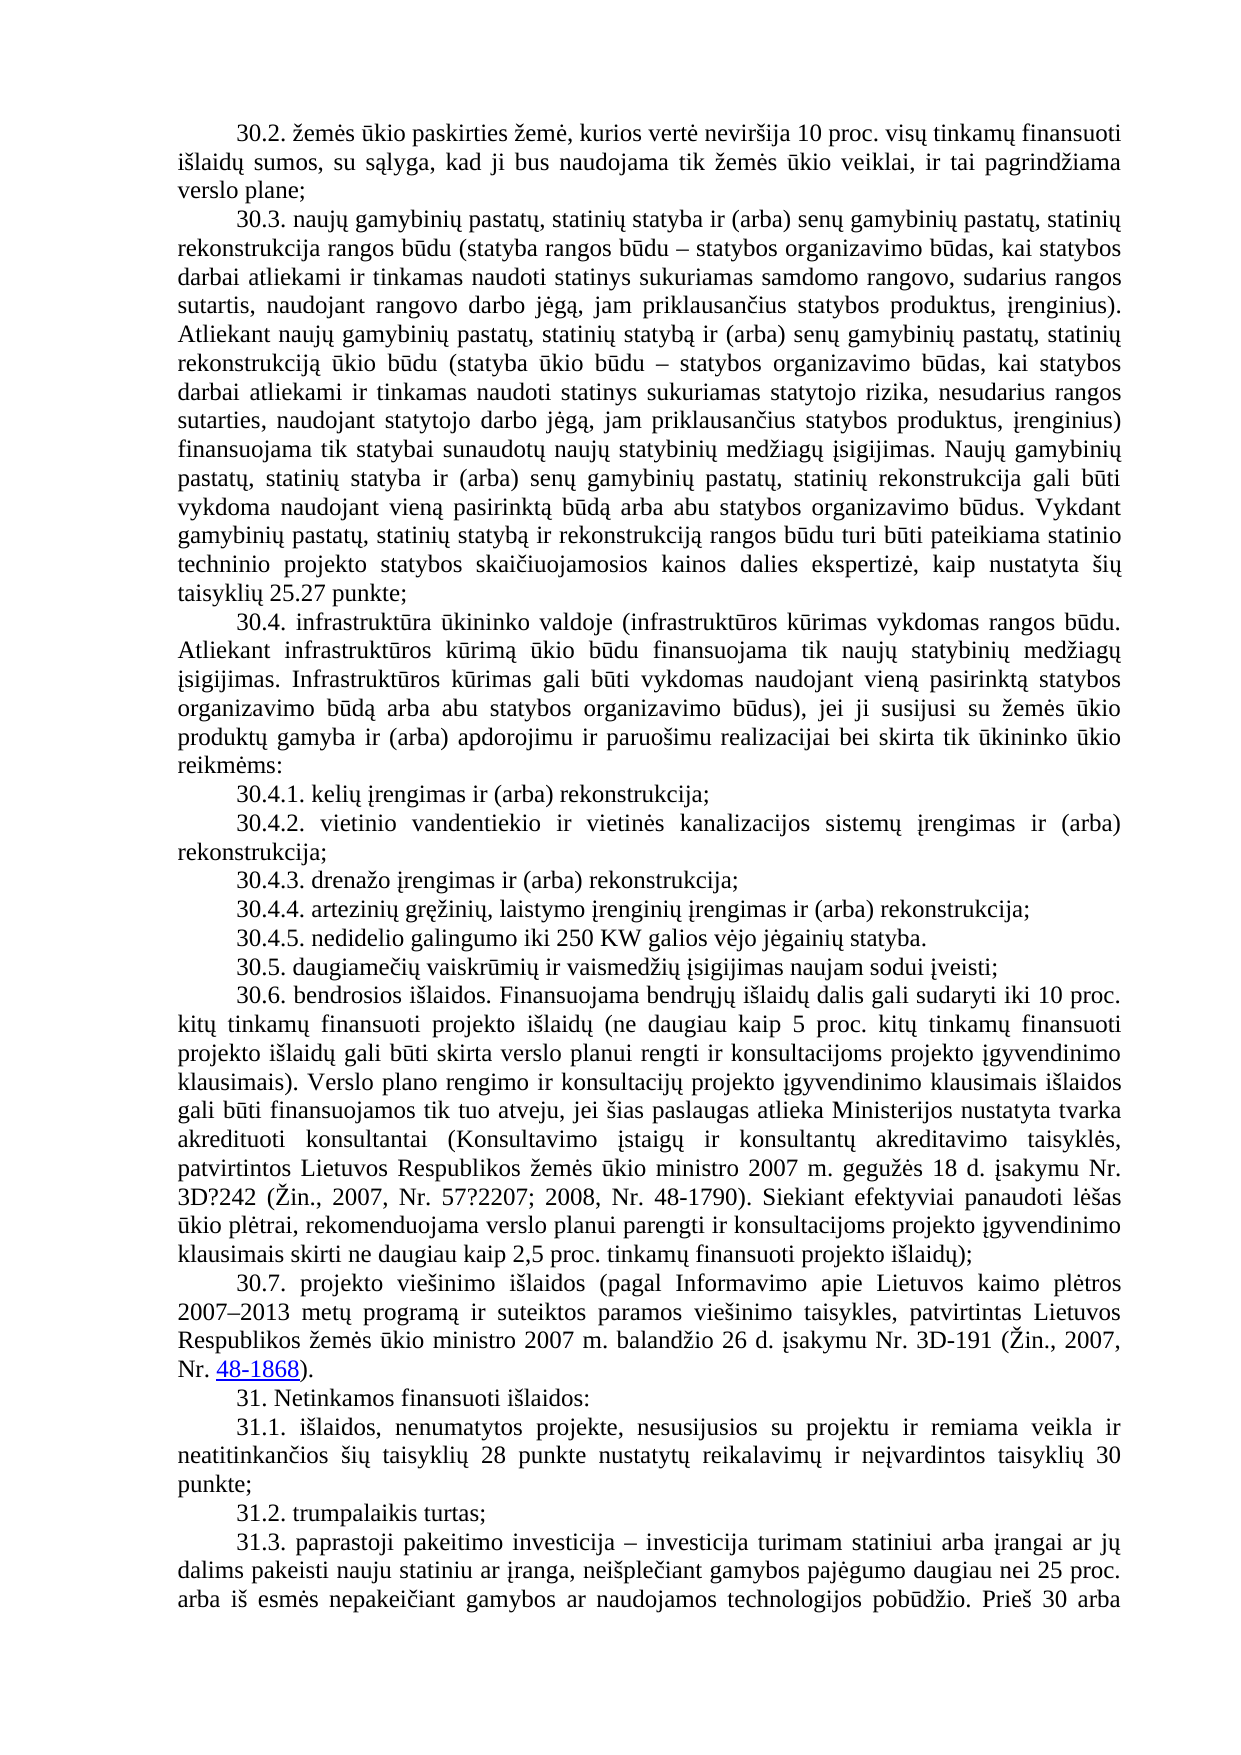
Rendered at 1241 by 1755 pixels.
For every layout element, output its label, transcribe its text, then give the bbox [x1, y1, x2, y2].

text 30.3. naujų gamybinių pastatų, statinių statyba ir (arba) senų gamybinių pastatų, statinių rekonstrukcija rangos būdu (statyba rangos būdu – statybos organizavimo būdas, kai statybos darbai atliekami ir tinkamas naudoti statinys sukuriamas samdomo rangovo, sudarius rangos sutartis, naudojant rangovo darbo jėgą, jam priklausančius statybos produktus, įrenginius). Atliekant naujų gamybinių pastatų, statinių statybą ir (arba) senų gamybinių pastatų, statinių rekonstrukciją ūkio būdu (statyba ūkio būdu – statybos organizavimo būdas, kai statybos darbai atliekami ir tinkamas naudoti statinys sukuriamas statytojo rizika, nesudarius rangos sutarties, naudojant statytojo darbo jėgą, jam priklausančius statybos produktus, įrenginius) finansuojama tik statybai sunaudotų naujų statybinių medžiagų įsigijimas. Naujų gamybinių pastatų, statinių statyba ir (arba) senų gamybinių pastatų, statinių rekonstrukcija gali būti vykdoma naudojant vieną pasirinktą būdą arba abu statybos organizavimo būdus. Vykdant gamybinių pastatų, statinių statybą ir rekonstrukciją rangos būdu turi būti pateikiama statinio techninio projekto statybos skaičiuojamosios kainos dalies ekspertizė, kaip nustatyta šių taisyklių 25.27 punkte; [177, 204, 1122, 607]
text 31.1. išlaidos, nenumatytos projekte, nesusijusios su projektu ir remiama veikla ir neatitinkančios šių taisyklių 28 punkte nustatytų reikalavimų ir neįvardintos taisyklių 30 punkte; [177, 1412, 1122, 1498]
text 30.4.2. vietinio vandentiekio ir vietinės kanalizacijos sistemų įrengimas ir (arba) rekonstrukcija; [177, 808, 1122, 866]
text 31. Netinkamos finansuoti išlaidos: [177, 1383, 1122, 1412]
text 30.7. projekto viešinimo išlaidos (pagal Informavimo apie Lietuvos kaimo plėtros 2007–2013 metų programą ir suteiktos paramos viešinimo taisykles, patvirtintas Lietuvos Respublikos žemės ūkio ministro 2007 m. balandžio 26 d. įsakymu Nr. 3D-191 (Žin., 2007, Nr. 48-1868). [177, 1268, 1122, 1383]
text 31.3. paprastoji pakeitimo investicija – investicija turimam statiniui arba įrangai ar jų dalims pakeisti nauju statiniu ar įranga, neišplečiant gamybos pajėgumo daugiau nei 25 proc. arba iš esmės nepakeičiant gamybos ar naudojamos technologijos pobūdžio. Prieš 30 arba [177, 1527, 1122, 1613]
text 30.2. žemės ūkio paskirties žemė, kurios vertė neviršija 10 proc. visų tinkamų finansuoti išlaidų sumos, su sąlyga, kad ji bus naudojama tik žemės ūkio veiklai, ir tai pagrindžiama verslo plane; [177, 118, 1122, 204]
text 31.2. trumpalaikis turtas; [177, 1498, 1122, 1527]
text 30.4.3. drenažo įrengimas ir (arba) rekonstrukcija; [177, 866, 1122, 894]
text 30.4.5. nedidelio galingumo iki 250 KW galios vėjo jėgainių statyba. [177, 923, 1122, 952]
text 30.5. daugiamečių vaiskrūmių ir vaismedžių įsigijimas naujam sodui įveisti; [177, 952, 1122, 981]
text 30.4. infrastruktūra ūkininko valdoje (infrastruktūros kūrimas vykdomas rangos būdu. Atliekant infrastruktūros kūrimą ūkio būdu finansuojama tik naujų statybinių medžiagų įsigijimas. Infrastruktūros kūrimas gali būti vykdomas naudojant vieną pasirinktą statybos organizavimo būdą arba abu statybos organizavimo būdus), jei ji susijusi su žemės ūkio produktų gamyba ir (arba) apdorojimu ir paruošimu realizacijai bei skirta tik ūkininko ūkio reikmėms: [177, 607, 1122, 779]
text 30.6. bendrosios išlaidos. Finansuojama bendrųjų išlaidų dalis gali sudaryti iki 10 proc. kitų tinkamų finansuoti projekto išlaidų (ne daugiau kaip 5 proc. kitų tinkamų finansuoti projekto išlaidų gali būti skirta verslo planui rengti ir konsultacijoms projekto įgyvendinimo klausimais). Verslo plano rengimo ir konsultacijų projekto įgyvendinimo klausimais išlaidos gali būti finansuojamos tik tuo atveju, jei šias paslaugas atlieka Ministerijos nustatyta tvarka akredituoti konsultantai (Konsultavimo įstaigų ir konsultantų akreditavimo taisyklės, patvirtintos Lietuvos Respublikos žemės ūkio ministro 2007 m. gegužės 18 d. įsakymu Nr. 3D?242 (Žin., 2007, Nr. 57?2207; 2008, Nr. 48-1790). Siekiant efektyviai panaudoti lėšas ūkio plėtrai, rekomenduojama verslo planui parengti ir konsultacijoms projekto įgyvendinimo klausimais skirti ne daugiau kaip 2,5 proc. tinkamų finansuoti projekto išlaidų); [177, 981, 1122, 1268]
text 30.4.1. kelių įrengimas ir (arba) rekonstrukcija; [177, 779, 1122, 808]
text 30.4.4. artezinių gręžinių, laistymo įrenginių įrengimas ir (arba) rekonstrukcija; [177, 894, 1122, 923]
